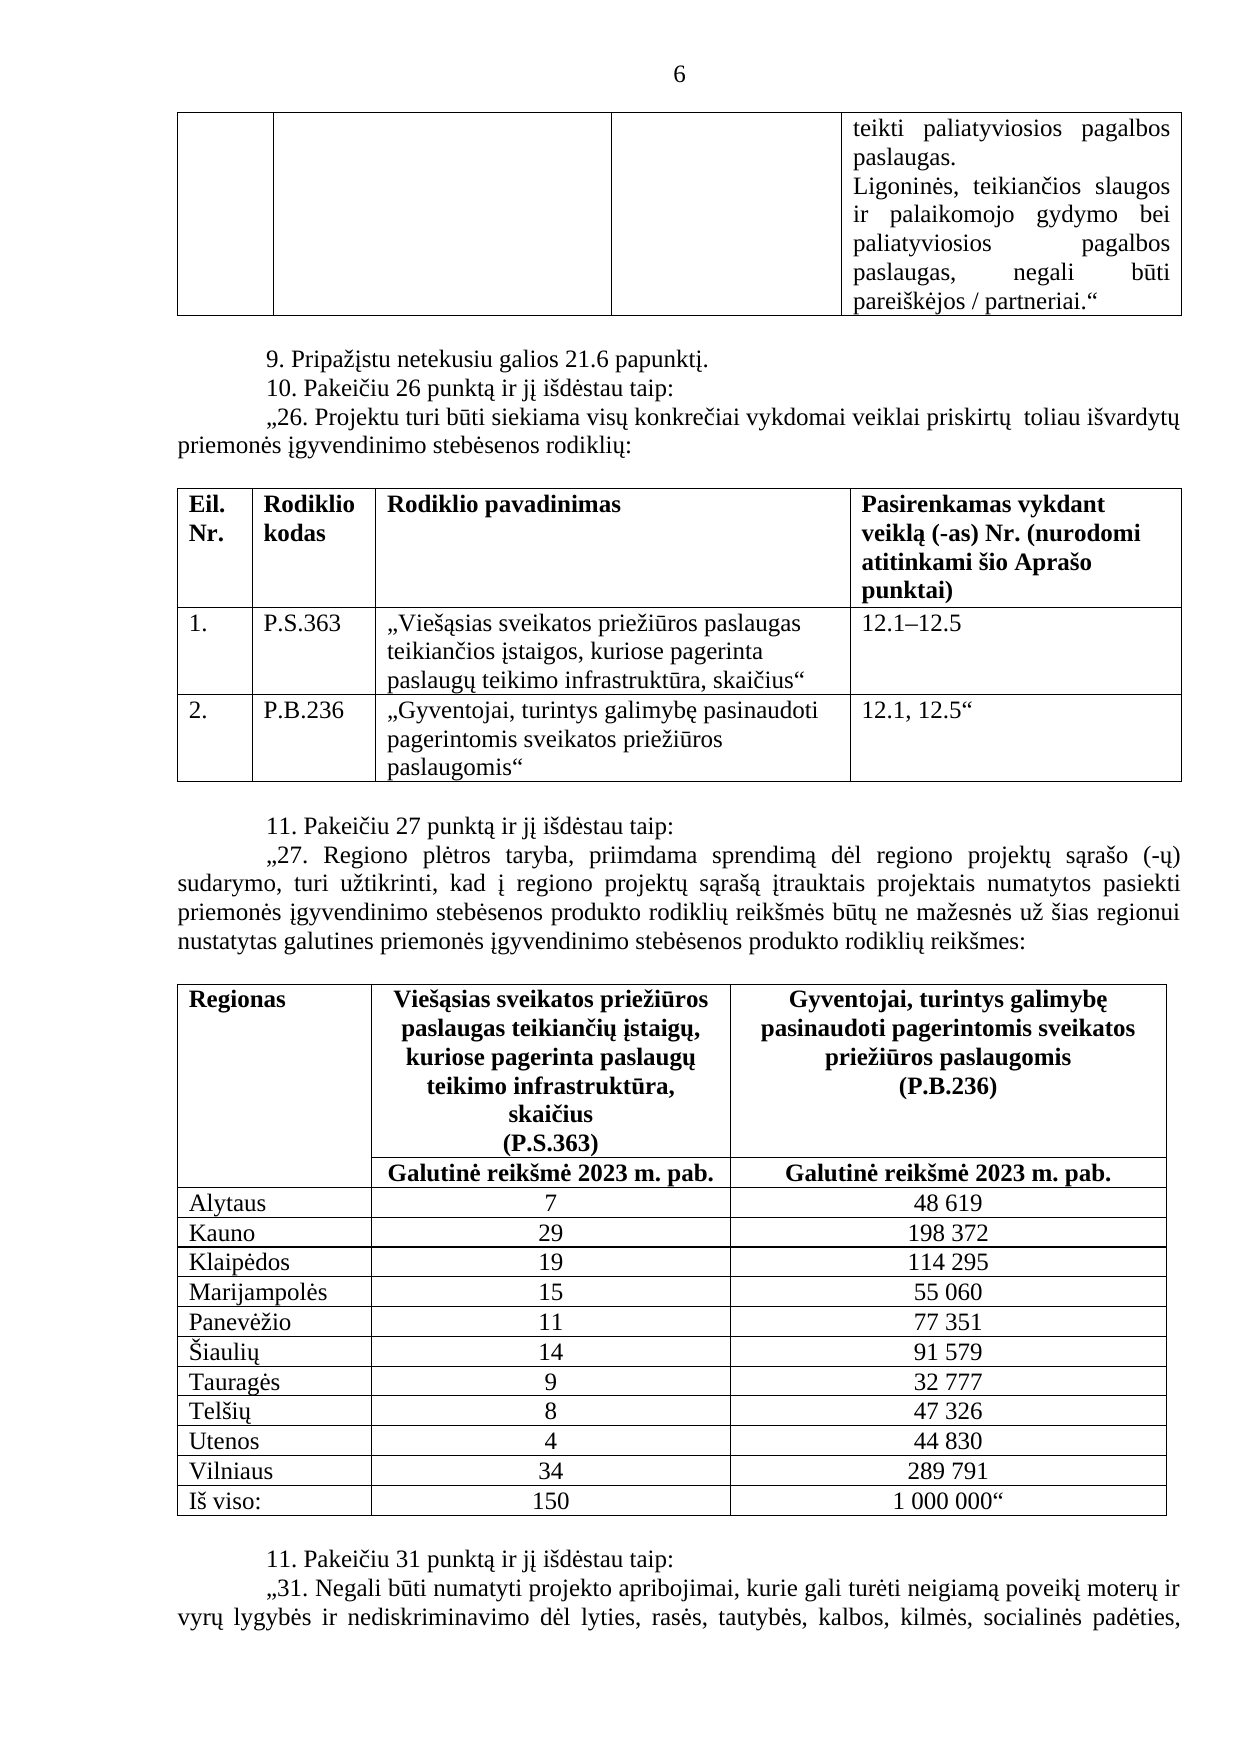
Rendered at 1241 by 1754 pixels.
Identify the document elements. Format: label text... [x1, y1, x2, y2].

table_header Rodiklio pavadinimas [376, 489, 850, 607]
text „27. Regiono plėtros taryba, priimdama sprendimą dėl regiono projektų sąrašo (-ų) sudarymo, turi užtikrinti, kad į regiono projektų sąrašą įtrauktais projektais numatytos pasiekti priemonės įgyvendinimo stebėsenos produkto rodiklių reikšmės būtų ne mažesnės už šias regionui nustatytas galutines priemonės įgyvendinimo stebėsenos produkto rodiklių reikšmes: [177, 840, 1181, 955]
table_header Gyventojai, turintys galimybę pasinaudoti pagerintomis sveikatos priežiūros paslaugomis (P.B.236) [731, 985, 1166, 1157]
table_cell 114 295 [731, 1248, 1166, 1276]
table_cell Klaipėdos [178, 1248, 371, 1276]
table_cell 48 619 [731, 1188, 1166, 1217]
table_cell 19 [372, 1248, 730, 1276]
table_cell Telšių [178, 1396, 371, 1425]
table_cell 15 [372, 1277, 730, 1306]
table_cell Kauno [178, 1218, 371, 1246]
text „31. Negali būti numatyti projekto apribojimai, kurie gali turėti neigiamą poveikį moterų ir vyrų lygybės ir nediskriminavimo dėl lyties, rasės, tautybės, kalbos, kilmės, socialinės padėties, [177, 1573, 1181, 1631]
table_cell 12.1, 12.5“ [851, 695, 1181, 781]
table_cell 29 [372, 1218, 730, 1246]
table_cell 7 [372, 1188, 730, 1217]
table_cell „Gyventojai, turintys galimybę pasinaudoti pagerintomis sveikatos priežiūros paslaugomis“ [376, 695, 850, 781]
table_cell Marijampolės [178, 1277, 371, 1306]
table_cell Galutinė reikšmė 2023 m. pab. [372, 1158, 730, 1187]
table_cell 11 [372, 1307, 730, 1336]
table_cell 8 [372, 1396, 730, 1425]
table_cell P.B.236 [253, 695, 375, 781]
table_cell P.S.363 [253, 608, 375, 694]
table_header Viešąsias sveikatos priežiūros paslaugas teikiančių įstaigų, kuriose pagerinta paslaugų teikimo infrastruktūra, skaičius (P.S.363) [372, 985, 730, 1157]
text 10. Pakeičiu 26 punktą ir jį išdėstau taip: [177, 373, 1181, 402]
table_cell 34 [372, 1456, 730, 1485]
table_header Rodiklio kodas [253, 489, 375, 607]
table_cell Vilniaus [178, 1456, 371, 1485]
table_cell 91 579 [731, 1337, 1166, 1366]
table_cell 2. [178, 695, 252, 781]
table_cell Tauragės [178, 1367, 371, 1395]
table_cell 55 060 [731, 1277, 1166, 1306]
table_cell [612, 113, 841, 314]
table_cell Iš viso: [178, 1486, 371, 1514]
table_cell Panevėžio [178, 1307, 371, 1336]
table_cell 14 [372, 1337, 730, 1366]
text 11. Pakeičiu 31 punktą ir jį išdėstau taip: [177, 1544, 1181, 1573]
table_cell teikti paliatyviosios pagalbos paslaugas. Ligoninės, teikiančios slaugos ir palaikomojo gydymo bei paliatyviosios pagalbos paslaugas, negali būti pareiškėjos / partneriai.“ [842, 113, 1181, 314]
text „26. Projektu turi būti siekiama visų konkrečiai vykdomai veiklai priskirtų toliau išvardytų priemonės įgyvendinimo stebėsenos rodiklių: [177, 402, 1181, 459]
table_cell 4 [372, 1426, 730, 1455]
table_cell 32 777 [731, 1367, 1166, 1395]
table_cell 77 351 [731, 1307, 1166, 1336]
table_cell 44 830 [731, 1426, 1166, 1455]
table_cell 198 372 [731, 1218, 1166, 1246]
table_cell [274, 113, 611, 314]
table_header Regionas [178, 985, 371, 1187]
table_cell 12.1–12.5 [851, 608, 1181, 694]
table_cell 1. [178, 608, 252, 694]
table_cell 150 [372, 1486, 730, 1514]
table_cell [178, 113, 273, 314]
table_cell 9 [372, 1367, 730, 1395]
table_header Eil. Nr. [178, 489, 252, 607]
table_cell „Viešąsias sveikatos priežiūros paslaugas teikiančios įstaigos, kuriose pagerinta paslaugų teikimo infrastruktūra, skaičius“ [376, 608, 850, 694]
table_cell 47 326 [731, 1396, 1166, 1425]
text 9. Pripažįstu netekusiu galios 21.6 papunktį. [177, 344, 1181, 373]
text 11. Pakeičiu 27 punktą ir jį išdėstau taip: [177, 811, 1181, 840]
table_cell Utenos [178, 1426, 371, 1455]
table_cell 289 791 [731, 1456, 1166, 1485]
table_cell 1 000 000“ [731, 1486, 1166, 1514]
table_cell Galutinė reikšmė 2023 m. pab. [731, 1158, 1166, 1187]
table_cell Alytaus [178, 1188, 371, 1217]
table_cell Šiaulių [178, 1337, 371, 1366]
table_header Pasirenkamas vykdant veiklą (-as) Nr. (nurodomi atitinkami šio Aprašo punktai) [851, 489, 1181, 607]
